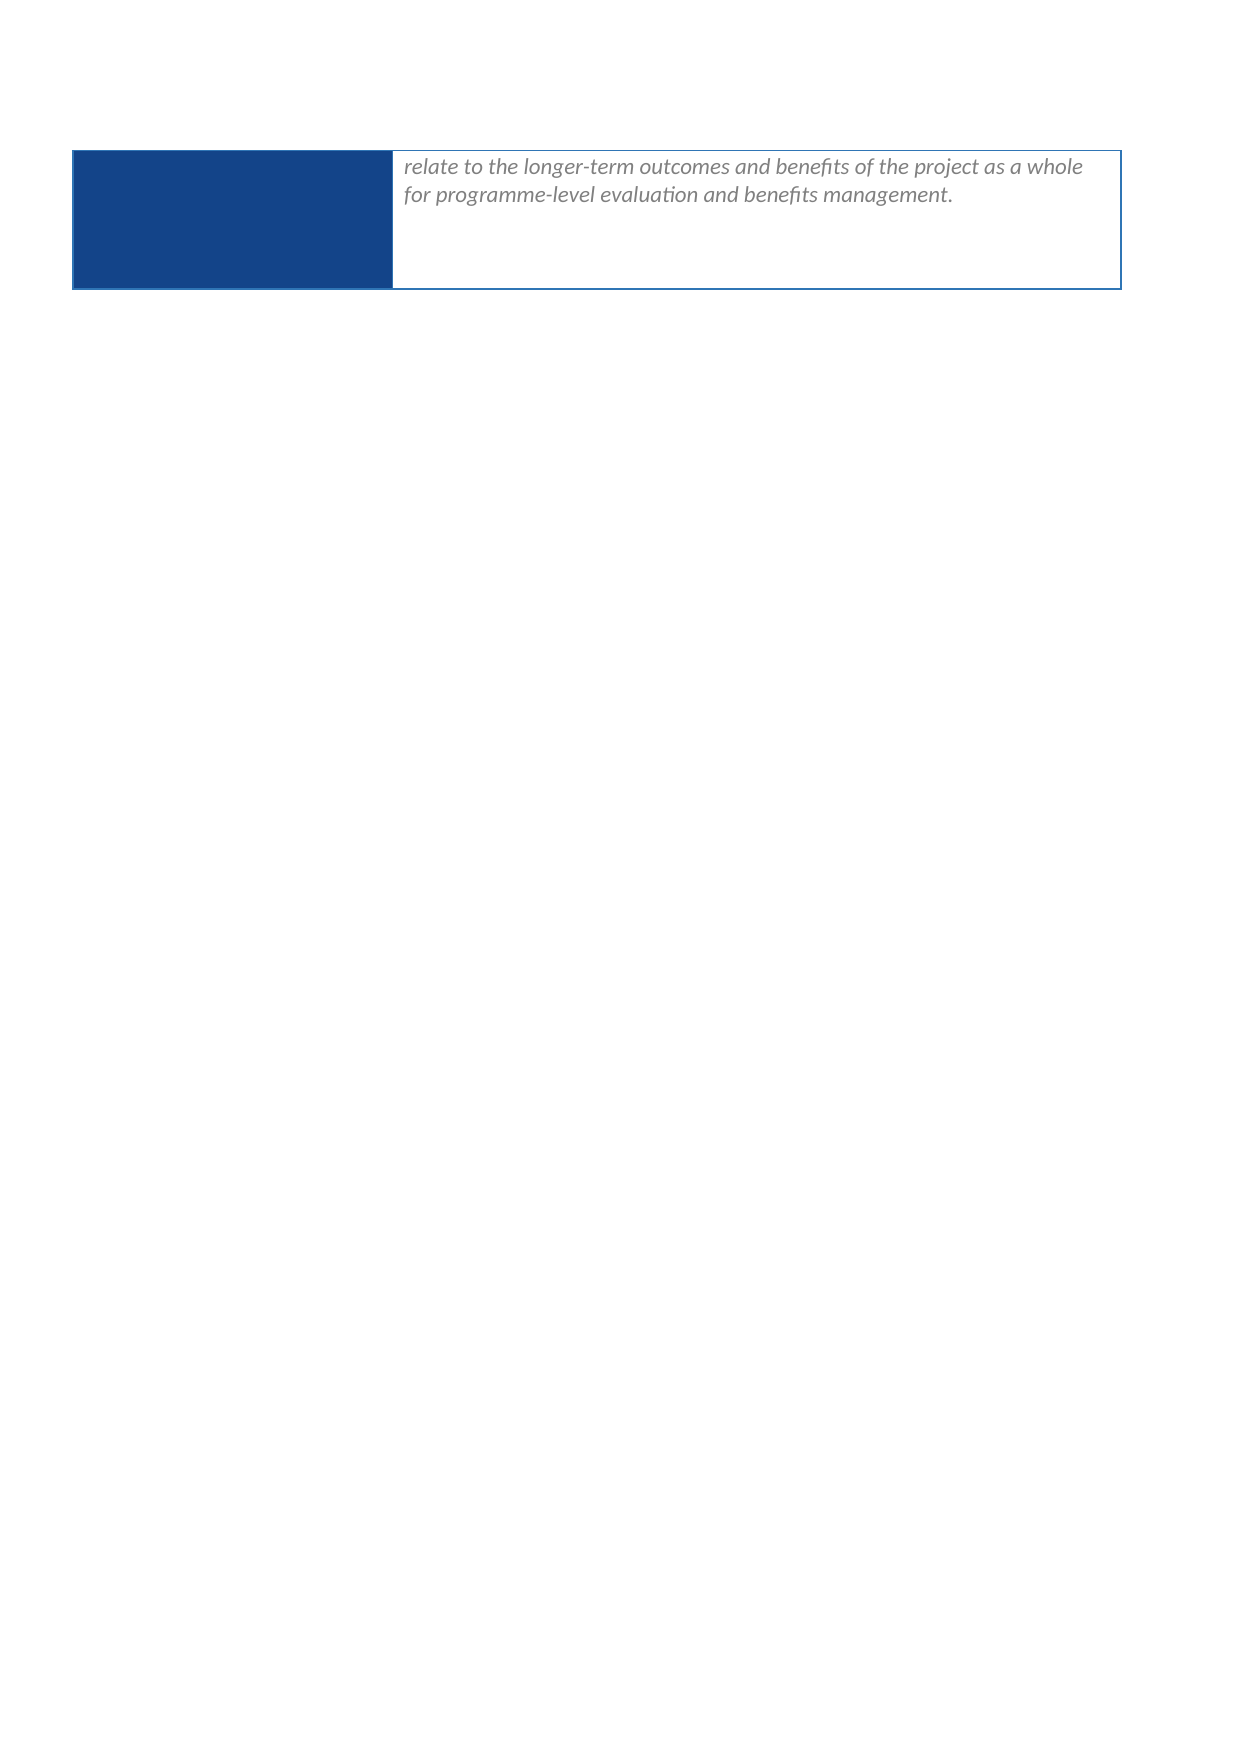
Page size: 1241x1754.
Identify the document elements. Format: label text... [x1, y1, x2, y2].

table_cell relate to the longer-term outcomes and benefits of the project as a whole for programme-level evaluation and benefits management. [393, 151, 1120, 288]
table_cell [74, 151, 392, 288]
